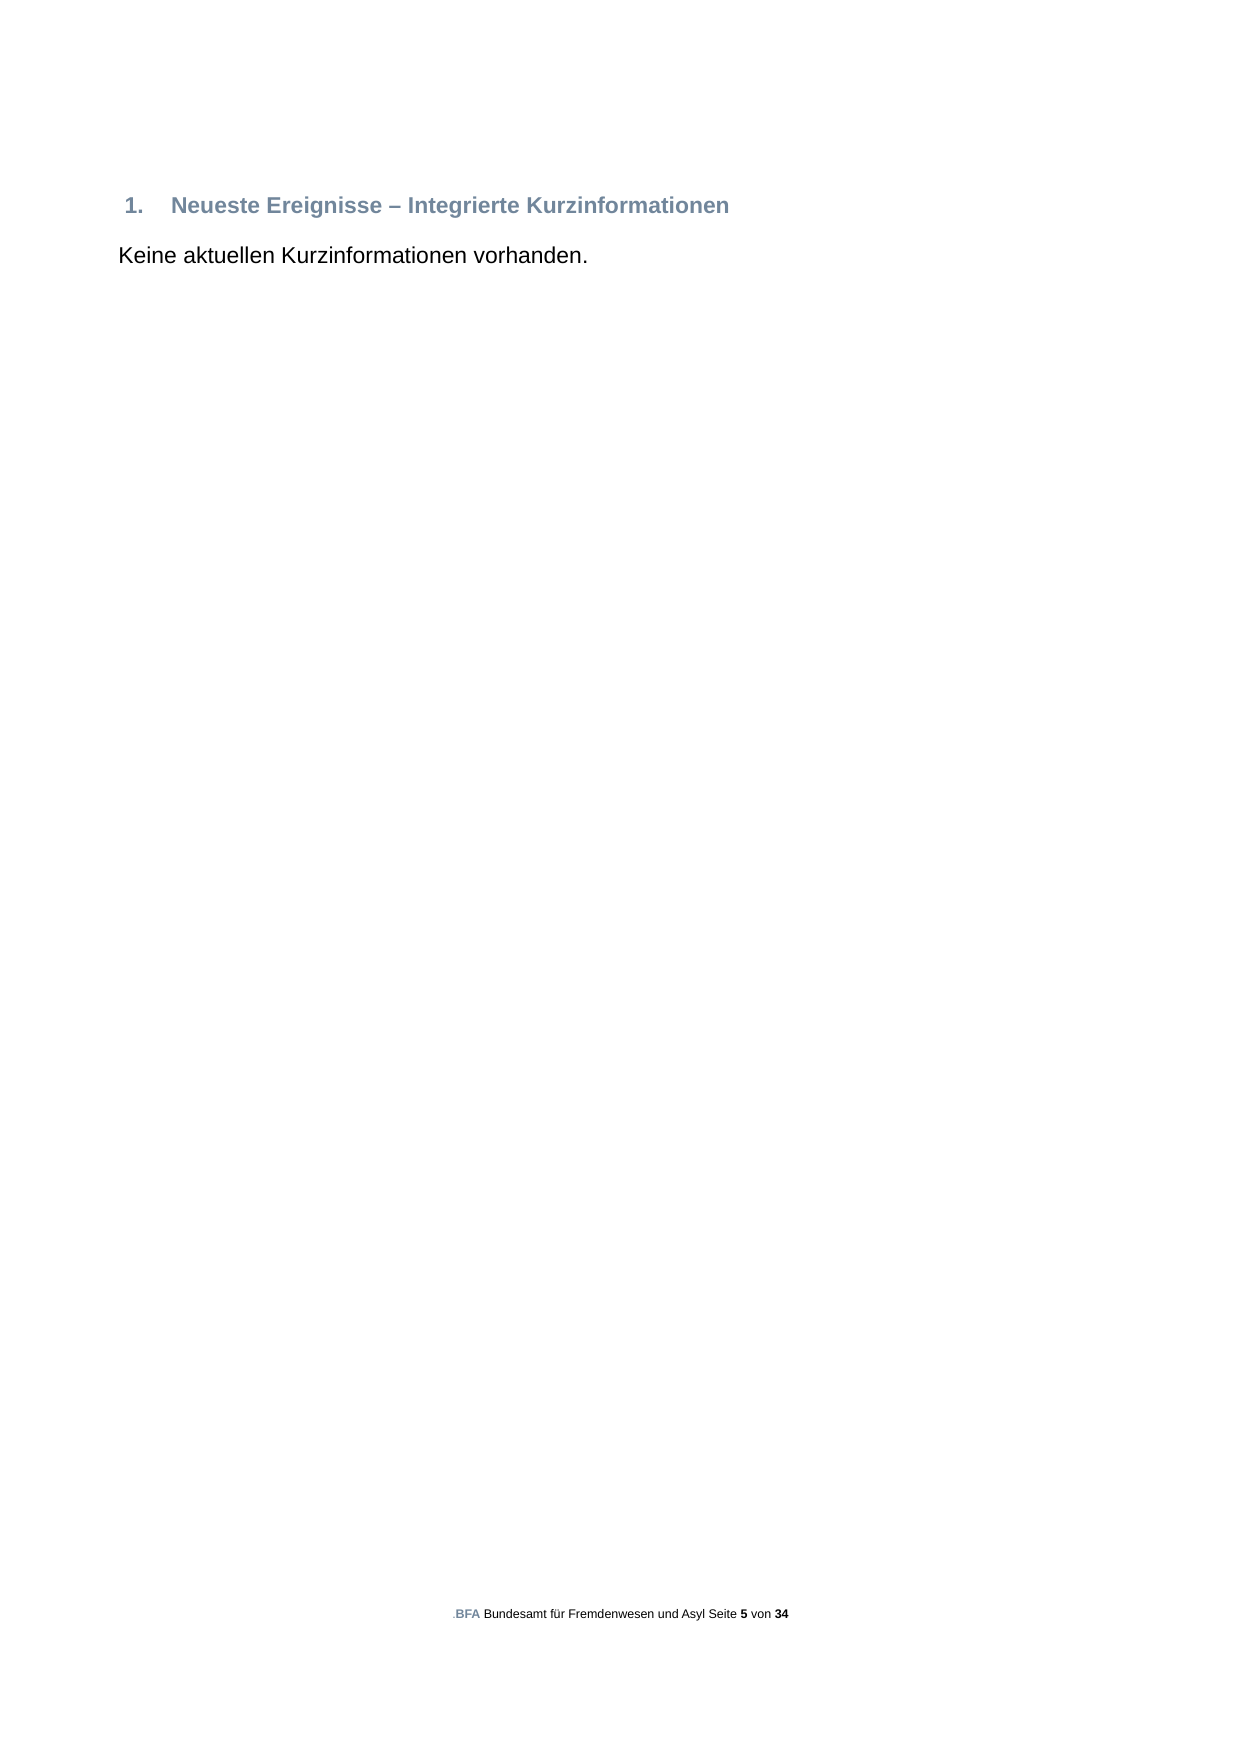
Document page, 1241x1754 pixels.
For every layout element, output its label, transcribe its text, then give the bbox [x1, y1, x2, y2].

subtitle Neueste Ereignisse – Integrierte Kurzinformationen [118, 192, 1112, 218]
text Keine aktuellen Kurzinformationen vorhanden. [118, 242, 1122, 268]
